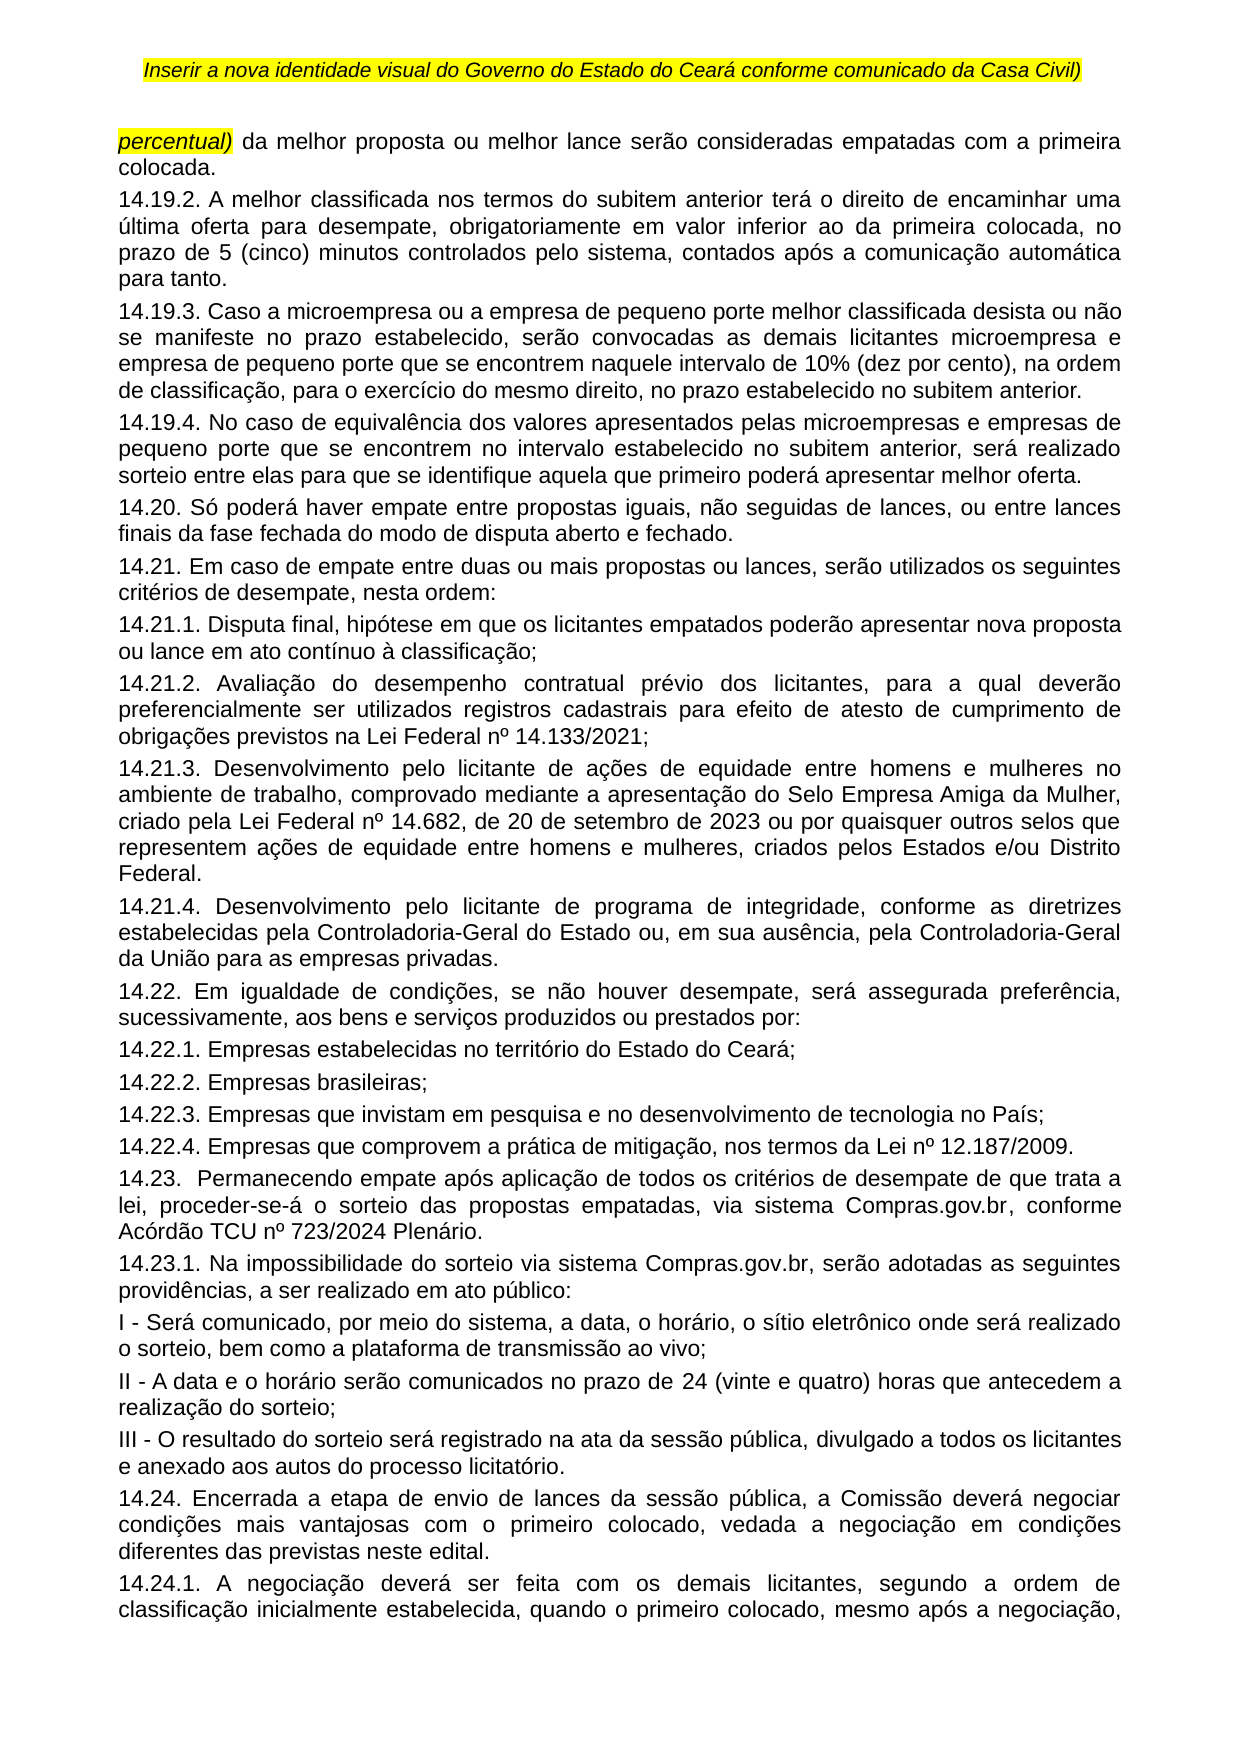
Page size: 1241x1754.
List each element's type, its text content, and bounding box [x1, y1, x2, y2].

text 14.21.4. Desenvolvimento pelo licitante de programa de integridade, conforme as diretrizes estabelecidas pela Controladoria-Geral do Estado ou, em sua ausência, pela Controladoria-Geral da União para as empresas privadas. [118, 893, 1122, 972]
text 14.23.1. Na impossibilidade do sorteio via sistema Compras.gov.br, serão adotadas as seguintes providências, a ser realizado em ato público: [118, 1250, 1122, 1303]
text percentual) da melhor proposta ou melhor lance serão consideradas empatadas com a primeira colocada. [118, 128, 1122, 180]
text 14.23. Permanecendo empate após aplicação de todos os critérios de desempate de que trata a lei, proceder-se-á o sorteio das propostas empatadas, via sistema Compras.gov.br, conforme Acórdão TCU nº 723/2024 Plenário. [118, 1165, 1122, 1244]
text I - Será comunicado, por meio do sistema, a data, o horário, o sítio eletrônico onde será realizado o sorteio, bem como a plataforma de transmissão ao vivo; [118, 1309, 1122, 1362]
text 14.22.4. Empresas que comprovem a prática de mitigação, nos termos da Lei nº 12.187/2009. [118, 1133, 1122, 1159]
text 14.22.2. Empresas brasileiras; [118, 1068, 1122, 1095]
text 14.21.2. Avaliação do desempenho contratual prévio dos licitantes, para a qual deverão preferencialmente ser utilizados registros cadastrais para efeito de atesto de cumprimento de obrigações previstos na Lei Federal nº 14.133/2021; [118, 670, 1122, 749]
text 14.24.1. A negociação deverá ser feita com os demais licitantes, segundo a ordem de classificação inicialmente estabelecida, quando o primeiro colocado, mesmo após a negociação, [118, 1570, 1122, 1623]
text 14.21. Em caso de empate entre duas ou mais propostas ou lances, serão utilizados os seguintes critérios de desempate, nesta ordem: [118, 553, 1122, 605]
text 14.19.2. A melhor classificada nos termos do subitem anterior terá o direito de encaminhar uma última oferta para desempate, obrigatoriamente em valor inferior ao da primeira colocada, no prazo de 5 (cinco) minutos controlados pelo sistema, contados após a comunicação automática para tanto. [118, 186, 1122, 292]
text 14.22.1. Empresas estabelecidas no território do Estado do Ceará; [118, 1036, 1122, 1063]
text 14.21.1. Disputa final, hipótese em que os licitantes empatados poderão apresentar nova proposta ou lance em ato contínuo à classificação; [118, 611, 1122, 664]
text 14.24. Encerrada a etapa de envio de lances da sessão pública, a Comissão deverá negociar condições mais vantajosas com o primeiro colocado, vedada a negociação em condições diferentes das previstas neste edital. [118, 1485, 1122, 1564]
text III - O resultado do sorteio será registrado na ata da sessão pública, divulgado a todos os licitantes e anexado aos autos do processo licitatório. [118, 1426, 1122, 1479]
text 14.21.3. Desenvolvimento pelo licitante de ações de equidade entre homens e mulheres no ambiente de trabalho, comprovado mediante a apresentação do Selo Empresa Amiga da Mulher, criado pela Lei Federal nº 14.682, de 20 de setembro de 2023 ou por quaisquer outros selos que representem ações de equidade entre homens e mulheres, criados pelos Estados e/ou Distrito Federal. [118, 755, 1122, 887]
text II - A data e o horário serão comunicados no prazo de 24 (vinte e quatro) horas que antecedem a realização do sorteio; [118, 1368, 1122, 1420]
text 14.20. Só poderá haver empate entre propostas iguais, não seguidas de lances, ou entre lances finais da fase fechada do modo de disputa aberto e fechado. [118, 494, 1122, 547]
text 14.19.4. No caso de equivalência dos valores apresentados pelas microempresas e empresas de pequeno porte que se encontrem no intervalo estabelecido no subitem anterior, será realizado sorteio entre elas para que se identifique aquela que primeiro poderá apresentar melhor oferta. [118, 409, 1122, 488]
text 14.19.3. Caso a microempresa ou a empresa de pequeno porte melhor classificada desista ou não se manifeste no prazo estabelecido, serão convocadas as demais licitantes microempresa e empresa de pequeno porte que se encontrem naquele intervalo de 10% (dez por cento), na ordem de classificação, para o exercício do mesmo direito, no prazo estabelecido no subitem anterior. [118, 298, 1122, 403]
text 14.22.3. Empresas que invistam em pesquisa e no desenvolvimento de tecnologia no País; [118, 1101, 1122, 1127]
text 14.22. Em igualdade de condições, se não houver desempate, será assegurada preferência, sucessivamente, aos bens e serviços produzidos ou prestados por: [118, 978, 1122, 1030]
